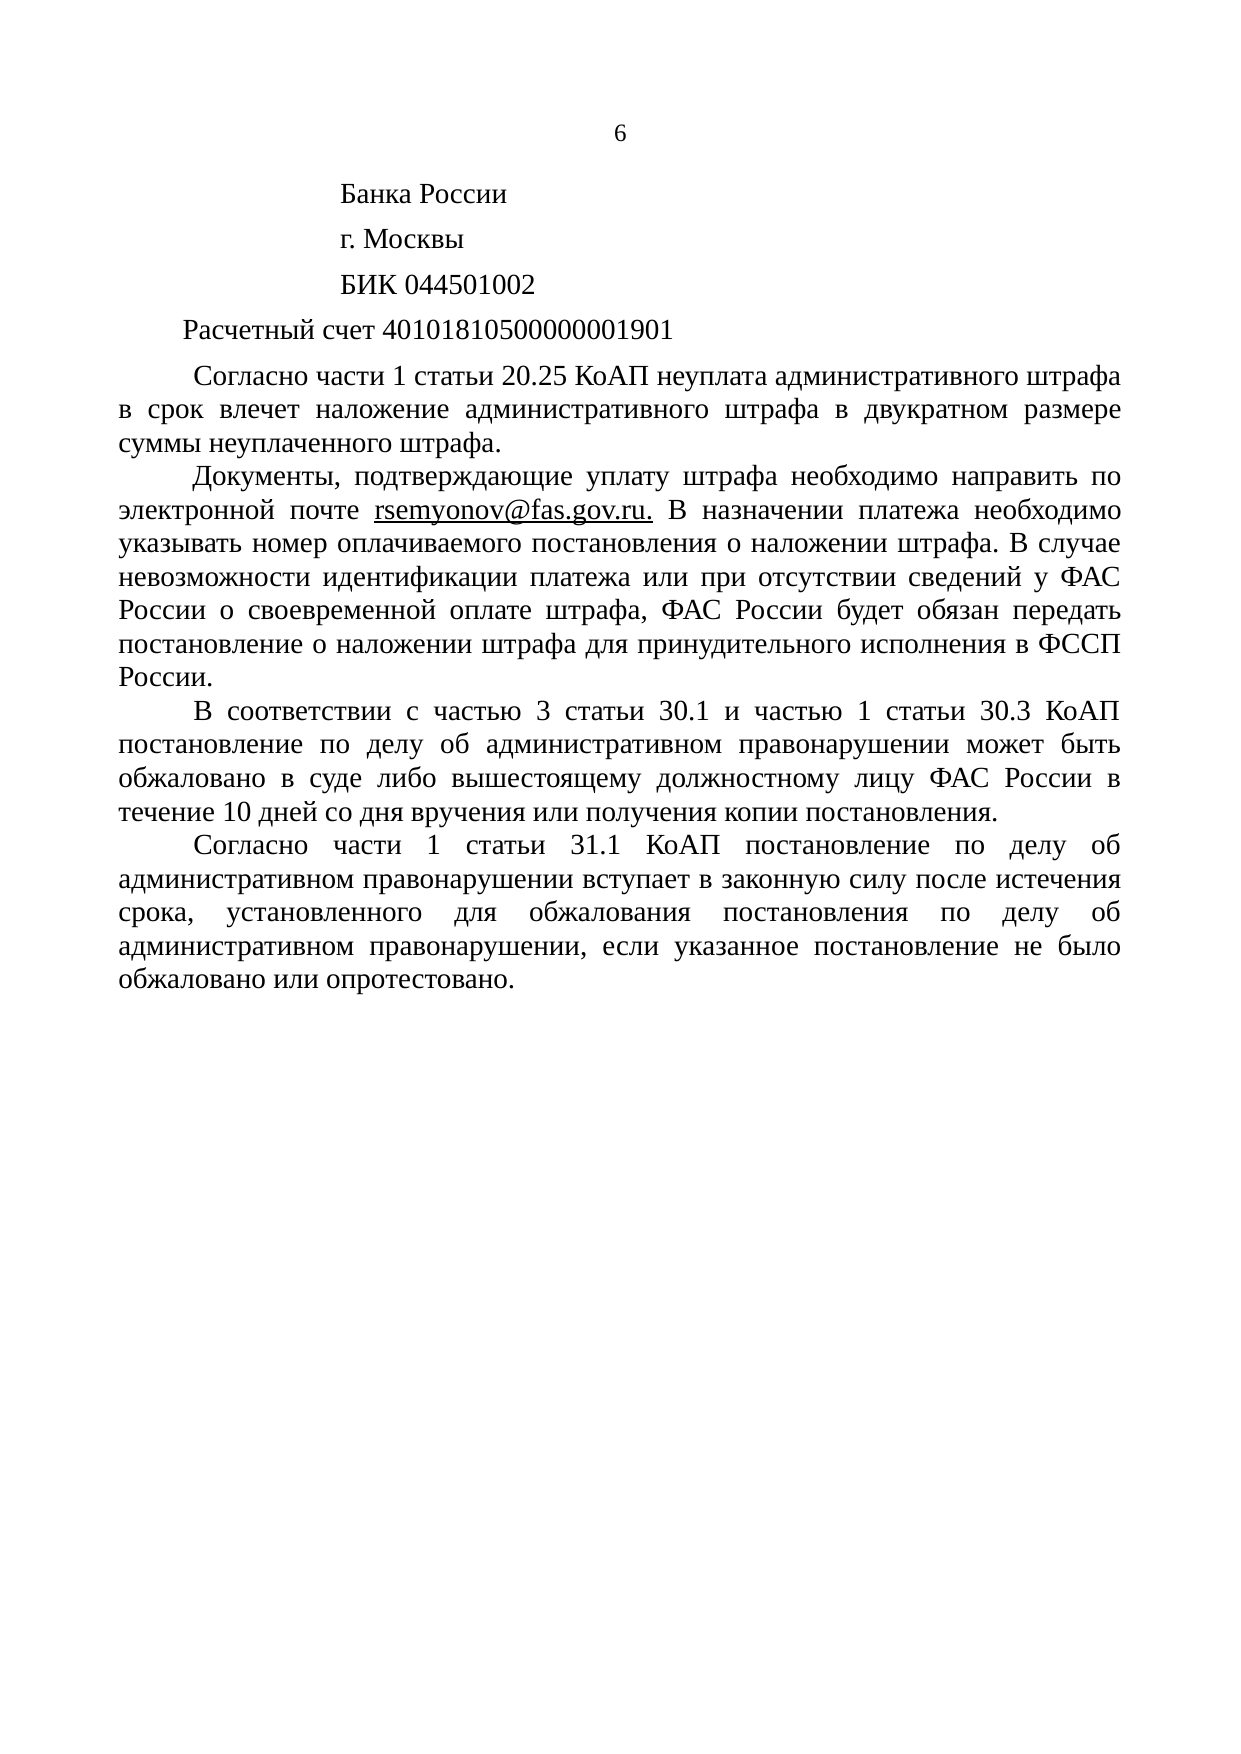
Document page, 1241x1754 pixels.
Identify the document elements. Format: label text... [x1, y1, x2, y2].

text В соответствии с частью 3 статьи 30.1 и частью 1 статьи 30.3 КоАП постановление по делу об административном правонарушении может быть обжаловано в суде либо вышестоящему должностному лицу ФАС России в течение 10 дней со дня вручения или получения копии постановления. [118, 693, 1122, 827]
text БИК 044501002 [118, 267, 1122, 301]
text Расчетный счет 40101810500000001901 [118, 312, 1122, 346]
text Согласно части 1 статьи 31.1 КоАП постановление по делу об административном правонарушении вступает в законную силу после истечения срока, установленного для обжалования постановления по делу об административном правонарушении, если указанное постановление не было обжаловано или опротестовано. [118, 827, 1122, 995]
text Банка России [118, 176, 1122, 210]
text г. Москвы [118, 222, 1122, 255]
text Согласно части 1 статьи 20.25 КоАП неуплата административного штрафа в срок влечет наложение административного штрафа в двукратном размере суммы неуплаченного штрафа. [118, 358, 1122, 458]
text Документы, подтверждающие уплату штрафа необходимо направить по электронной почте rsemyonov@fas.gov.ru. В назначении платежа необходимо указывать номер оплачиваемого постановления о наложении штрафа. В случае невозможности идентификации платежа или при отсутствии сведений у ФАС России о своевременной оплате штрафа, ФАС России будет обязан передать постановление о наложении штрафа для принудительного исполнения в ФССП России. [118, 458, 1122, 693]
